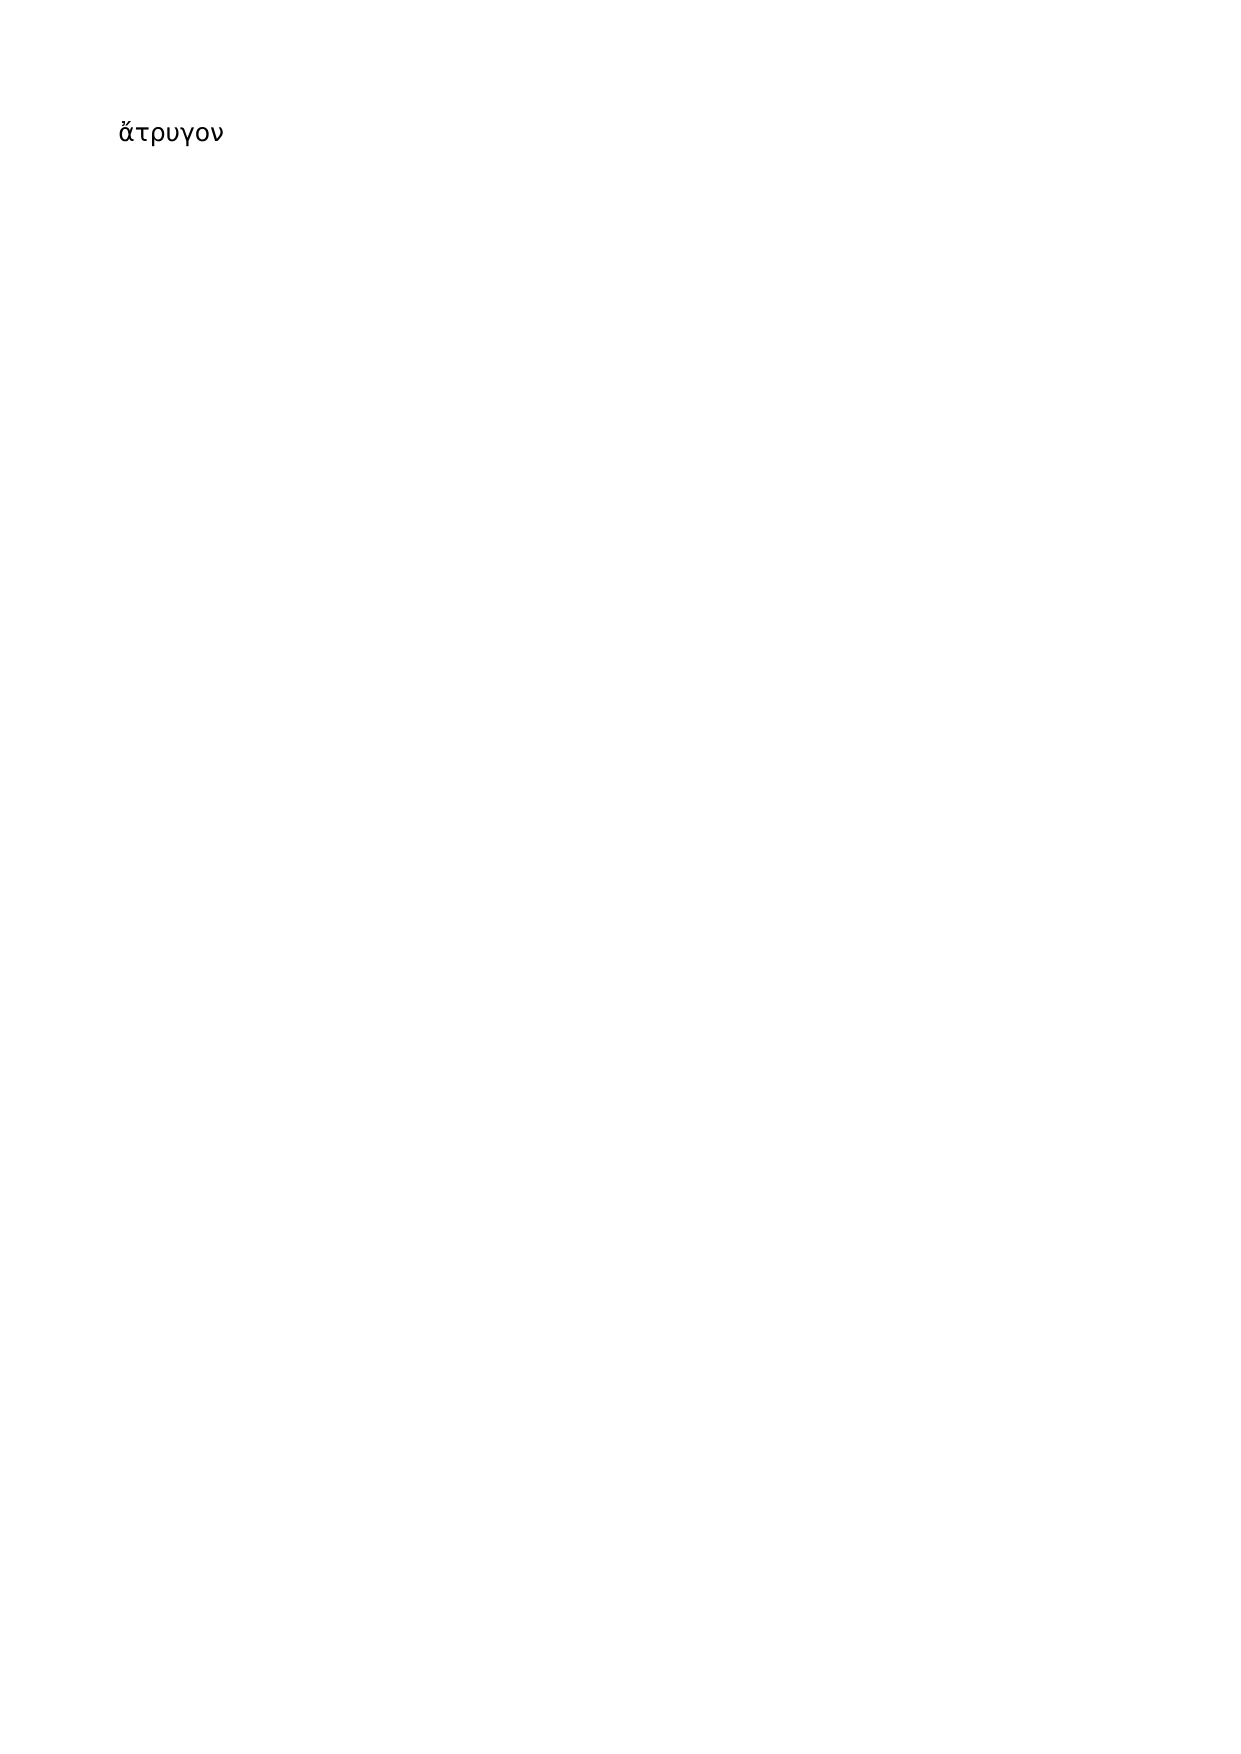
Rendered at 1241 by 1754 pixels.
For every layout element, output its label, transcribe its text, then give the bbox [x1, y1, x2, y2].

text ἄτρυγον [118, 118, 1122, 147]
